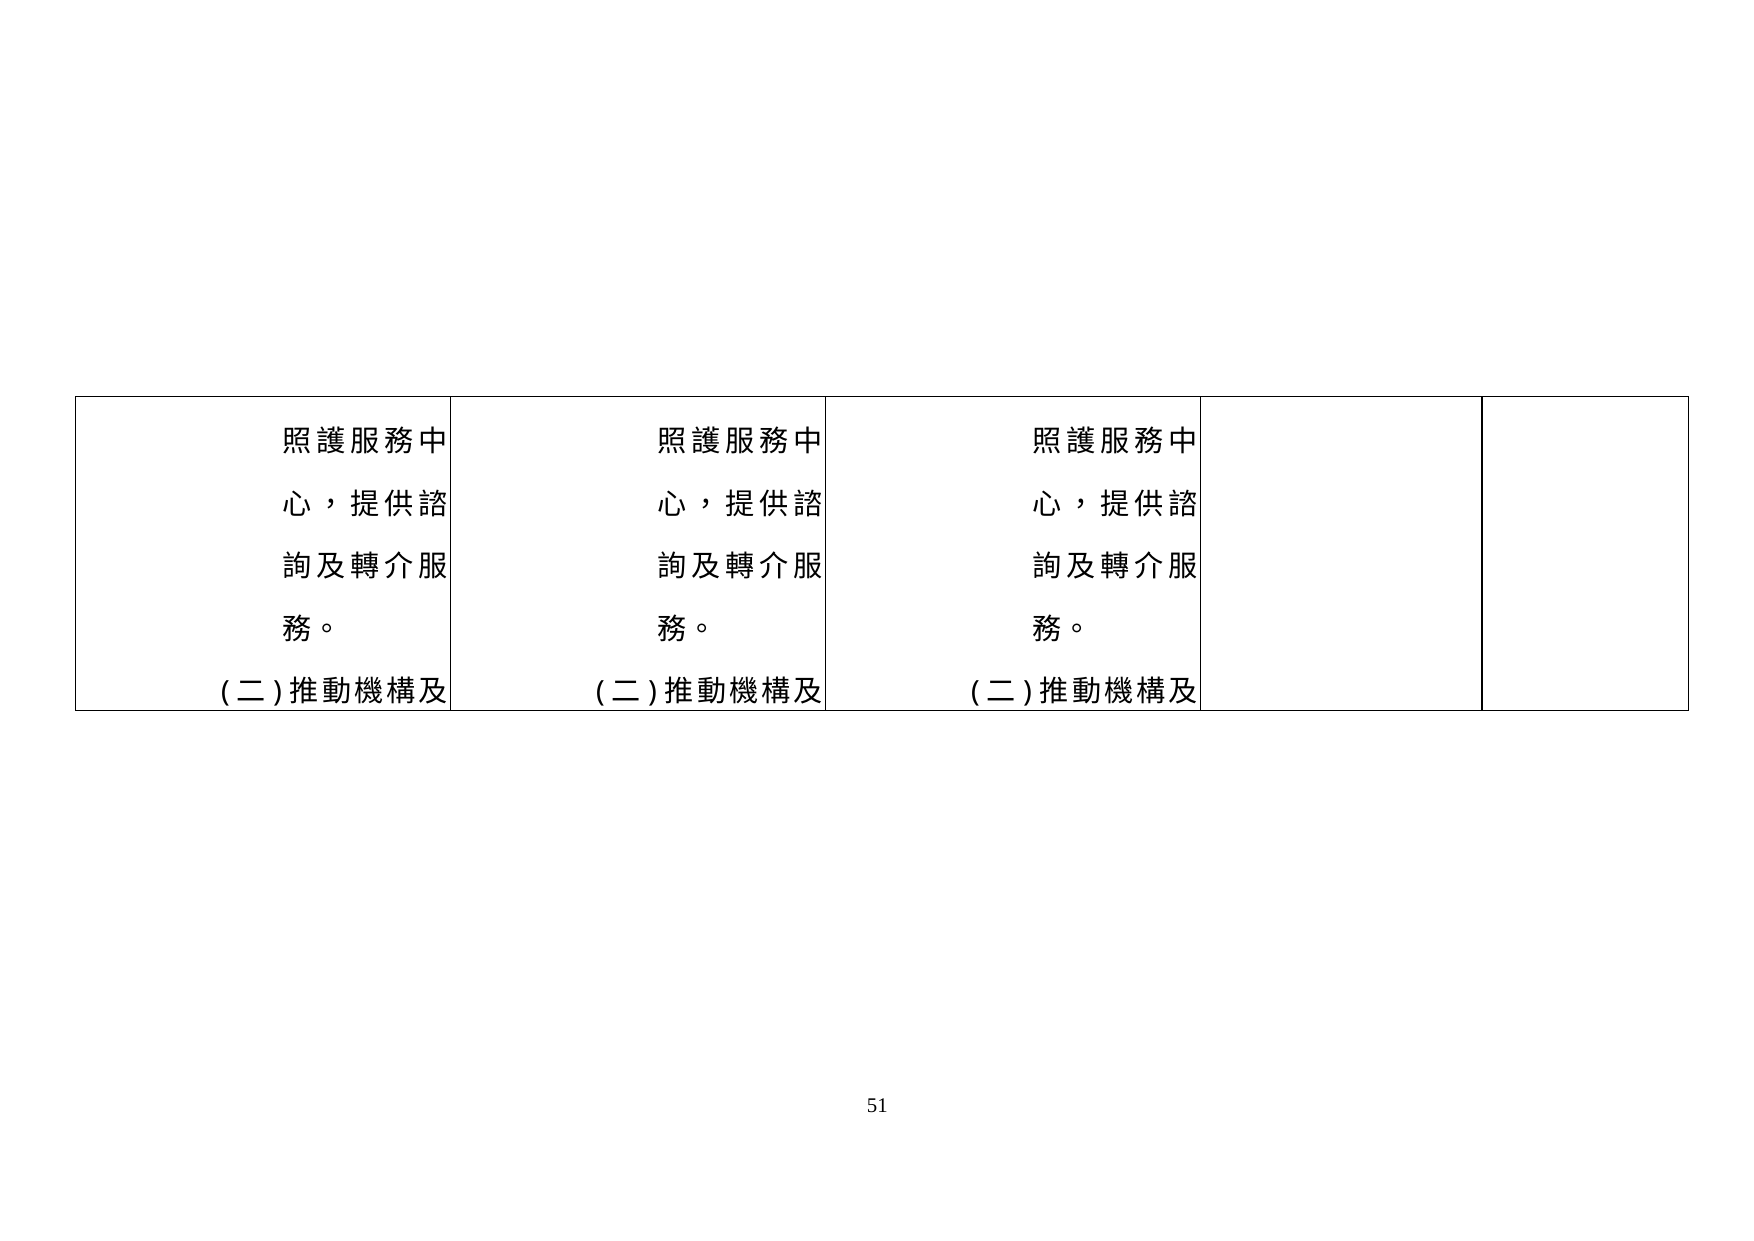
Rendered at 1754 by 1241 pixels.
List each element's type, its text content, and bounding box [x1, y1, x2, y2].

table_cell 照護服務中心，提供諮詢及轉介服務。 (二)推動機構及 [826, 397, 1200, 710]
table_cell [1201, 397, 1481, 710]
table_cell [1483, 397, 1688, 710]
table_cell 照護服務中心，提供諮詢及轉介服務。 (二)推動機構及 [76, 397, 450, 710]
table_cell 照護服務中心，提供諮詢及轉介服務。 (二)推動機構及 [451, 397, 825, 710]
